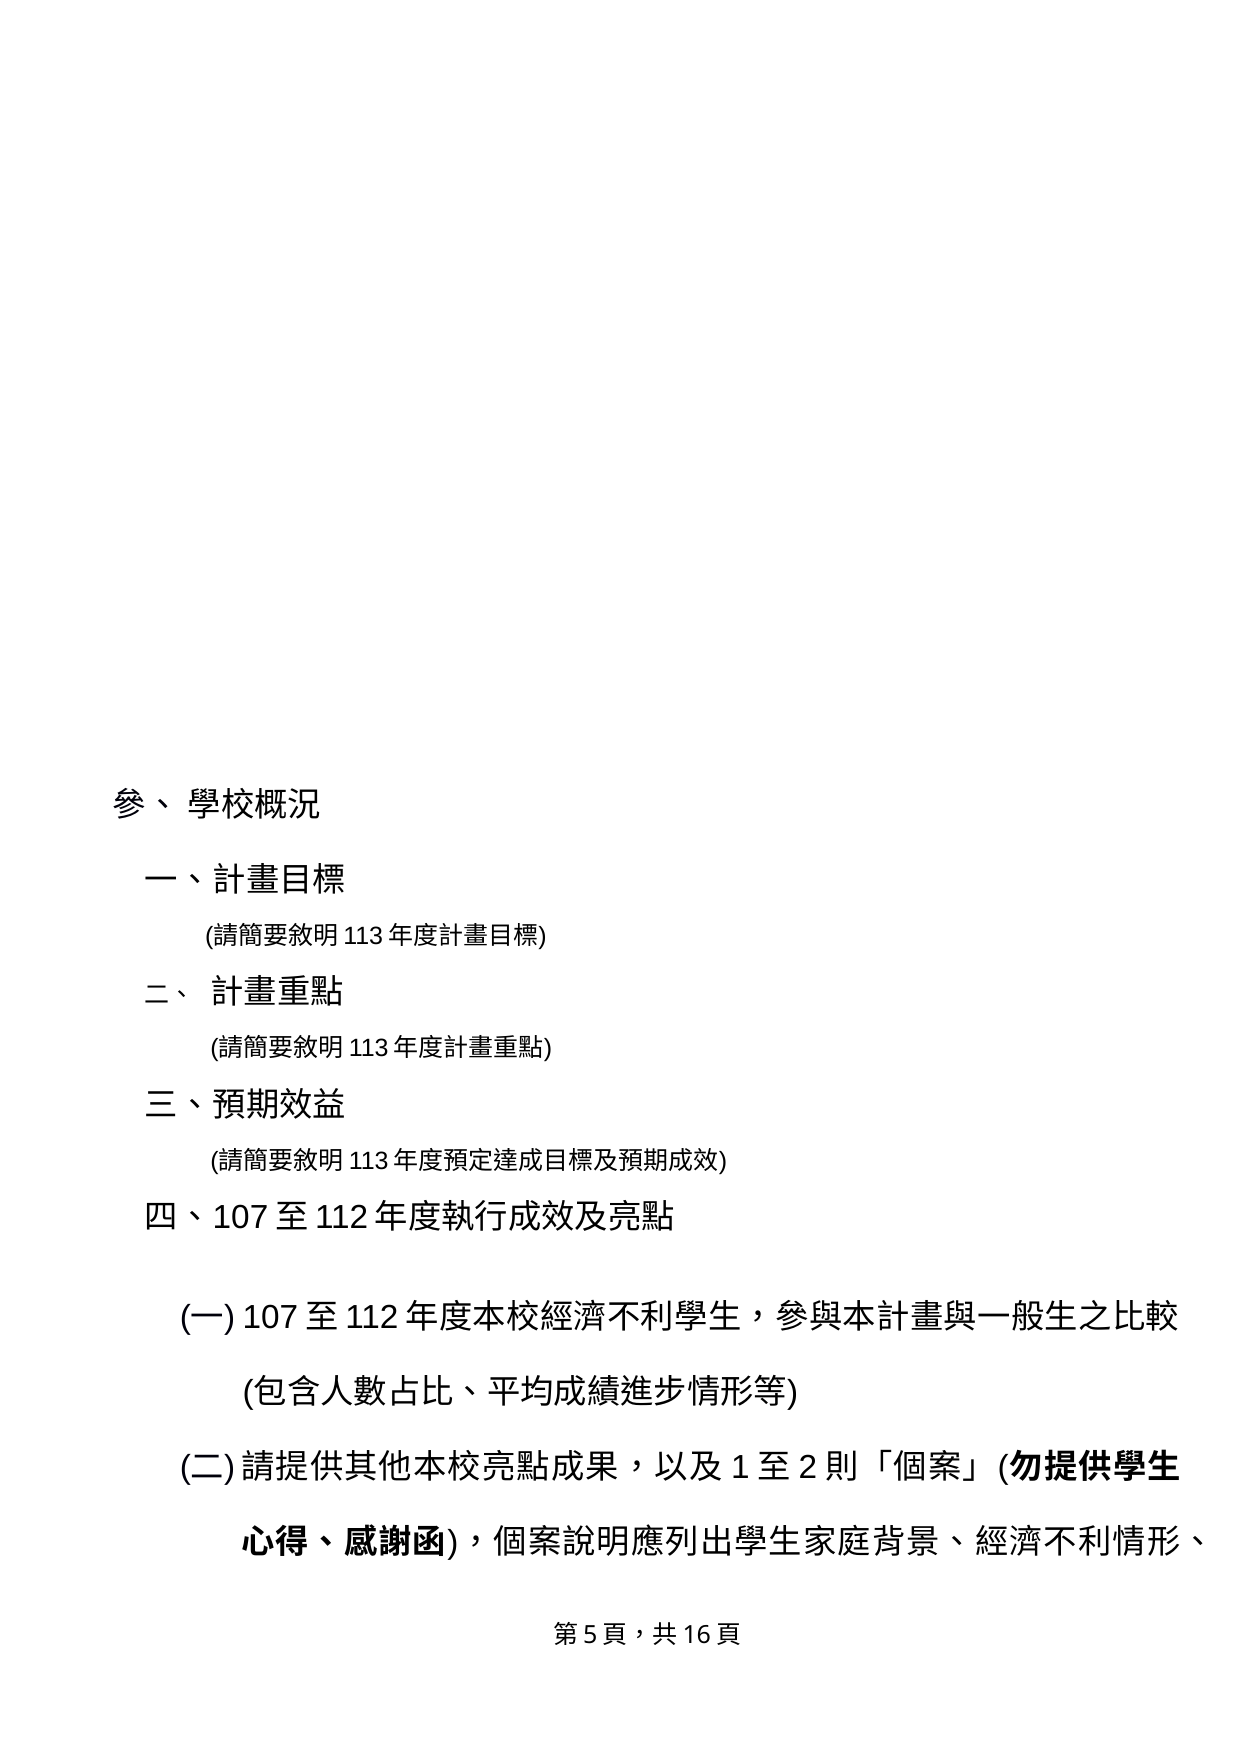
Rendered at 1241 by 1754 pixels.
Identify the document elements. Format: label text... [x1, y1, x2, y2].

list (請簡要敘明113年度預定達成目標及預期成效) [210, 1139, 1181, 1177]
list 計畫重點 [144, 952, 1181, 1027]
list 107至112年度執行成效及亮點 [144, 1177, 1181, 1252]
list 107至112年度本校經濟不利學生，參與本計畫與一般生之比較(包含人數占比、平均成績進步情形等) [179, 1277, 1181, 1427]
list 計畫目標 [144, 839, 1240, 914]
text (請簡要敘明113年度計畫目標) [173, 914, 1181, 952]
list 預期效益 [144, 1064, 1181, 1139]
list 學校概況 [112, 764, 1181, 839]
list (請簡要敘明113年度計畫重點) [210, 1027, 1181, 1064]
list 請提供其他本校亮點成果，以及1至2則「個案」(勿提供學生心得、感謝函)，個案說明應列出學生家庭背景、經濟不利情形、參與輔導協助機制及後續發展 [179, 1427, 1181, 1577]
